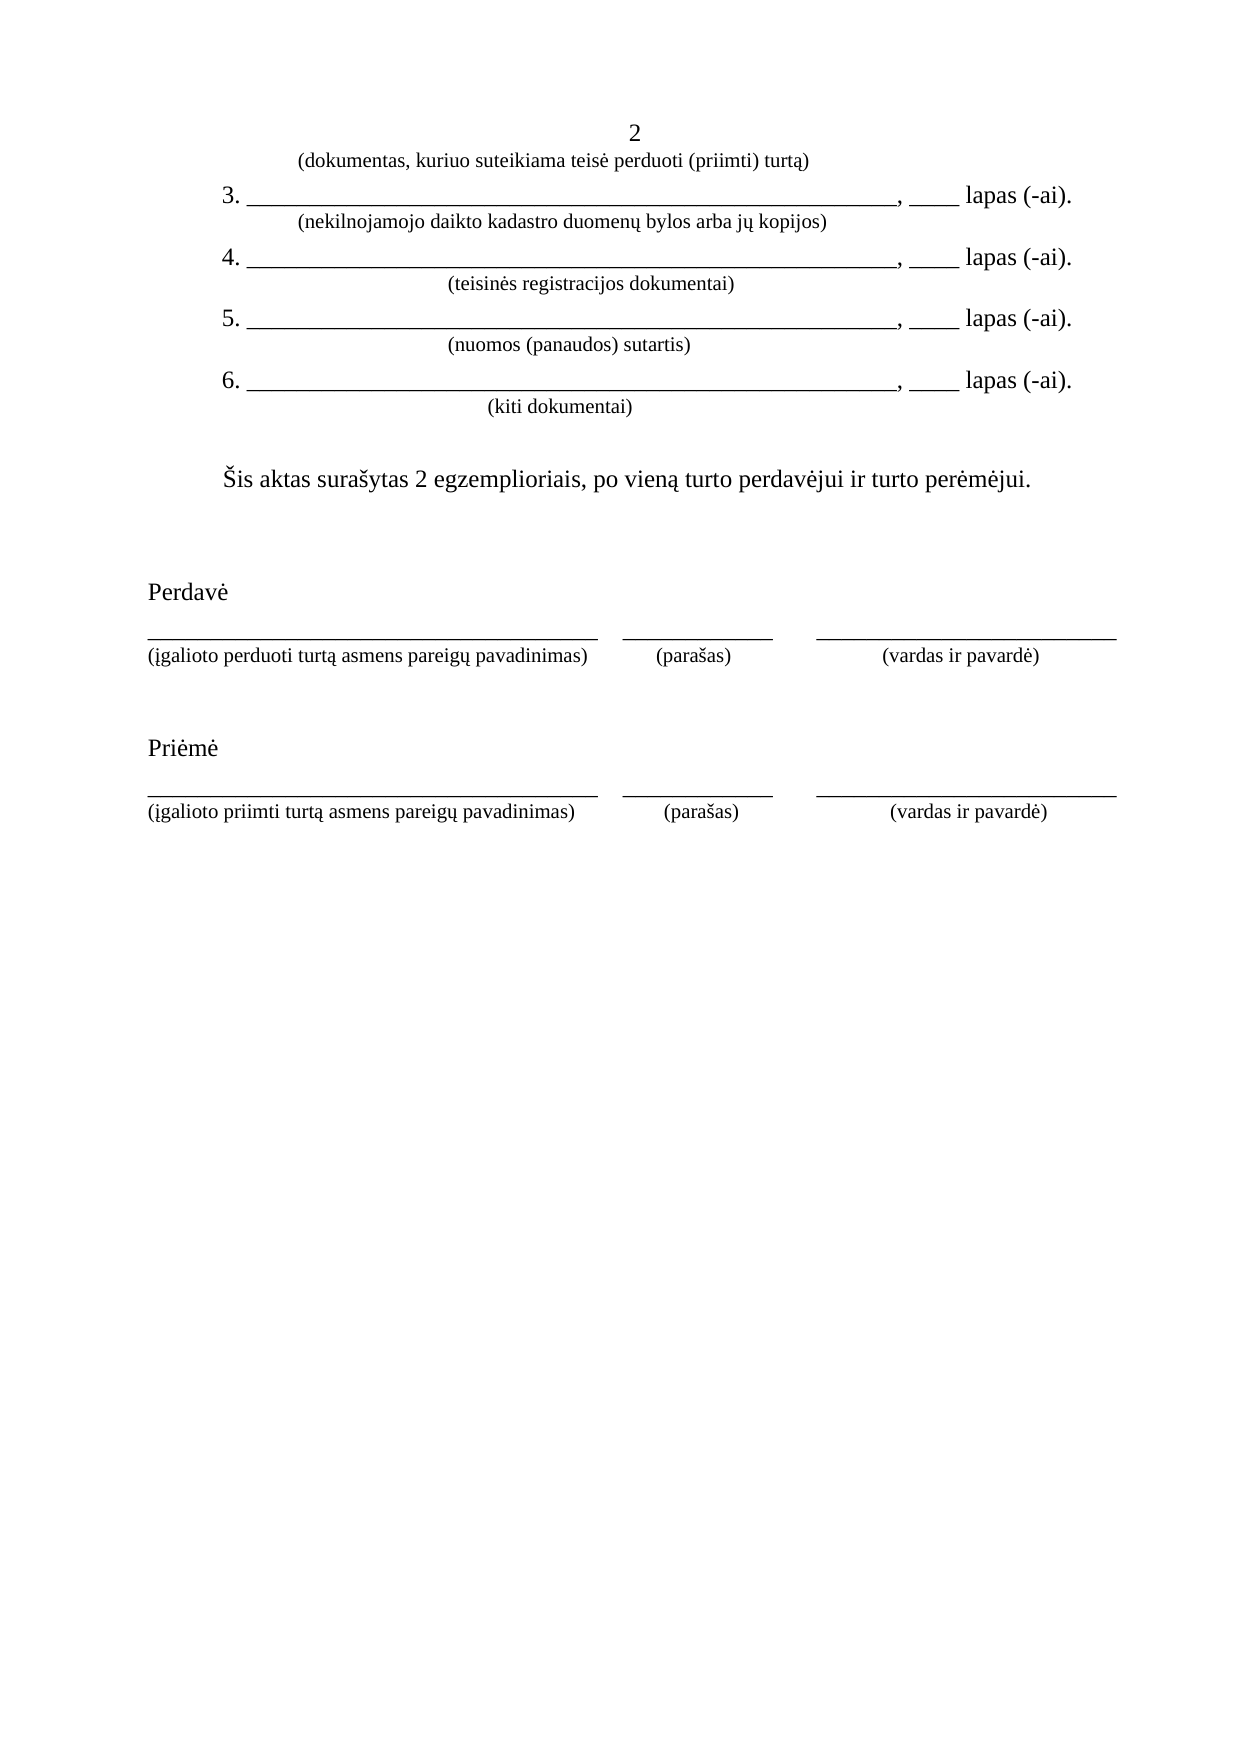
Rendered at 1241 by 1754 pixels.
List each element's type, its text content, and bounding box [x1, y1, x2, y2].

text 3. ____________________________________________________, ____ lapas (-ai). [148, 172, 1122, 209]
text ____________________________________ ____________ ________________________ [148, 762, 1122, 799]
text (nekilnojamojo daikto kadastro duomenų bylos arba jų kopijos) [223, 209, 1122, 233]
text (nuomos (panaudos) sutartis) [373, 332, 1122, 356]
text Perdavė [148, 568, 1122, 605]
text Šis aktas surašytas 2 egzemplioriais, po vieną turto perdavėjui ir turto perėmėjui. [148, 455, 1122, 493]
text ____________________________________ ____________ ________________________ [148, 605, 1122, 643]
text (kiti dokumentai) [148, 394, 1122, 418]
text (įgalioto perduoti turtą asmens pareigų pavadinimas) (parašas) (vardas ir pavardė) [148, 643, 1122, 667]
text 5. ____________________________________________________, ____ lapas (-ai). [148, 295, 1122, 332]
text 6. ____________________________________________________, ____ lapas (-ai). [148, 356, 1122, 394]
text Priėmė [148, 733, 1122, 762]
text (įgalioto priimti turtą asmens pareigų pavadinimas) (parašas) (vardas ir pavardė) [148, 799, 1122, 823]
text (teisinės registracijos dokumentai) [373, 271, 1122, 295]
text 4. ____________________________________________________, ____ lapas (-ai). [148, 233, 1122, 271]
text (dokumentas, kuriuo suteikiama teisė perduoti (priimti) turtą) [223, 148, 1122, 172]
